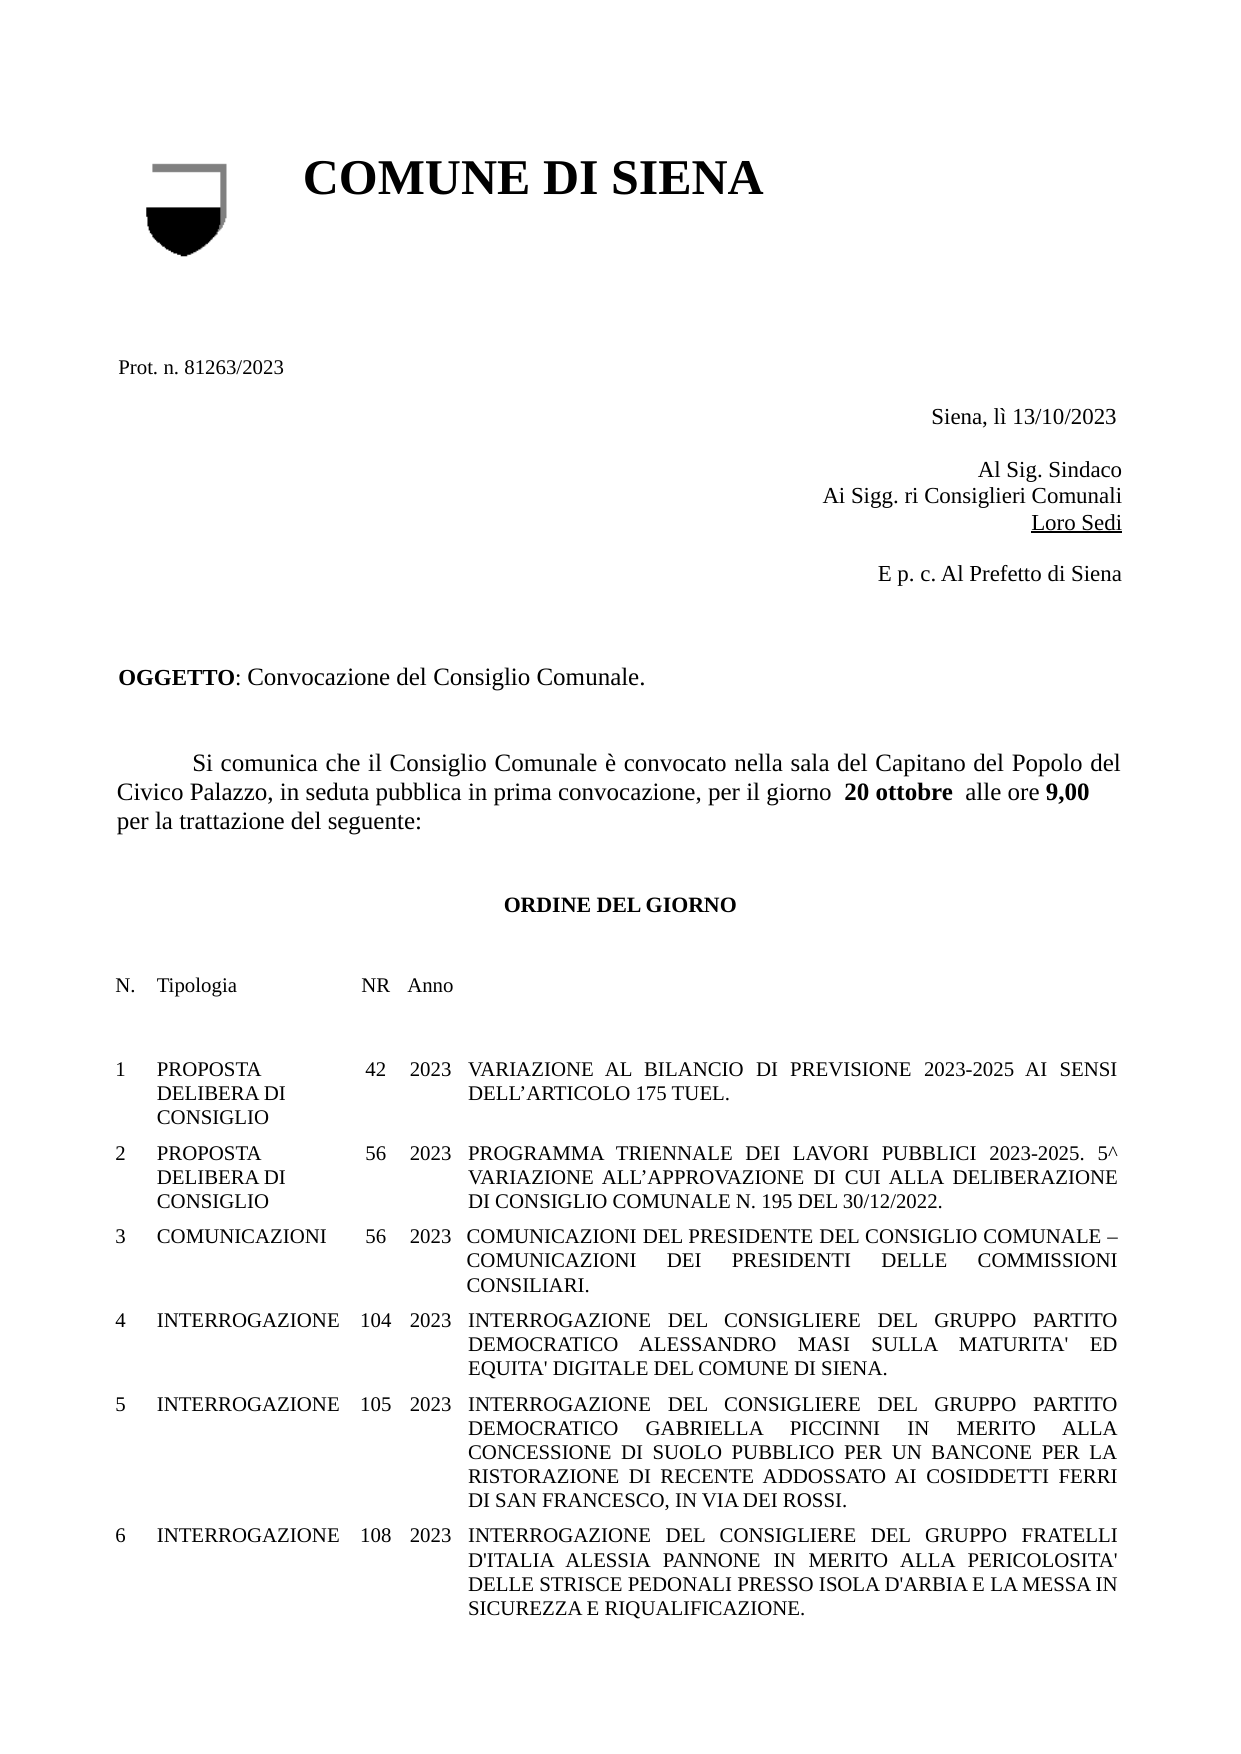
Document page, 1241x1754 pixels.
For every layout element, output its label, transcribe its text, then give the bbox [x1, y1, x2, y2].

table_cell 42 [353, 1051, 398, 1135]
text ORDINE DEL GIORNO [118, 892, 1122, 917]
table_cell INTERROGAZIONE DEL CONSIGLIERE DEL GRUPPO FRATELLI D'ITALIA ALESSIA PANNONE IN MERITO ALLA PERICOLOSITA' DELLE STRISCE PEDONALI PRESSO ISOLA D'ARBIA E LA MESSA IN SICUREZZA E RIQUALIFICAZIONE. [462, 1518, 1124, 1625]
table_cell INTERROGAZIONE DEL CONSIGLIERE DEL GRUPPO PARTITO DEMOCRATICO ALESSANDRO MASI SULLA MATURITA' ED EQUITA' DIGITALE DEL COMUNE DI SIENA. [462, 1302, 1124, 1386]
table_cell 2023 [398, 1386, 462, 1518]
text Si comunica che il Consiglio Comunale è convocato nella sala del Capitano del Popolo del Civico Palazzo, in seduta pubblica in prima convocazione, per il giorno 20 ottobre alle ore 9,00 [117, 748, 1122, 806]
table_header Anno [398, 968, 462, 1051]
table_cell COMUNICAZIONI [151, 1219, 353, 1302]
table_cell Loro Sedi [118, 509, 1122, 535]
table_cell Ai Sigg. ri Consiglieri Comunali [118, 482, 1122, 508]
table_cell 105 [353, 1386, 398, 1518]
table_header [462, 968, 1124, 1051]
table_cell 1 [109, 1051, 151, 1135]
table_cell 2023 [398, 1051, 462, 1135]
table_cell 56 [353, 1219, 398, 1302]
table_cell 108 [353, 1518, 398, 1625]
table_cell PROPOSTA DELIBERA DI CONSIGLIO [151, 1051, 353, 1135]
table_cell 6 [109, 1518, 151, 1625]
table_header Tipologia [151, 968, 353, 1051]
table_cell PROGRAMMA TRIENNALE DEI LAVORI PUBBLICI 2023-2025. 5^ VARIAZIONE ALL’APPROVAZIONE DI CUI ALLA DELIBERAZIONE DI CONSIGLIO COMUNALE N. 195 DEL 30/12/2022. [462, 1135, 1124, 1219]
table_cell 2023 [398, 1302, 462, 1386]
table_cell COMUNICAZIONI DEL PRESIDENTE DEL CONSIGLIO COMUNALE – COMUNICAZIONI DEI PRESIDENTI DELLE COMMISSIONI CONSILIARI. [462, 1219, 1124, 1302]
table_cell 2023 [398, 1135, 462, 1219]
table_cell 2023 [398, 1518, 462, 1625]
table_header Siena, lì 13/10/2023 [694, 403, 1129, 456]
picture [134, 156, 255, 274]
table_cell 2023 [398, 1219, 462, 1302]
table_cell INTERROGAZIONE [151, 1302, 353, 1386]
table_header Al Sig. Sindaco [118, 456, 1122, 482]
table_cell 104 [353, 1302, 398, 1386]
table_header NR [353, 968, 398, 1051]
text OGGETTO: Convocazione del Consiglio Comunale. [118, 662, 1122, 691]
table_header [111, 148, 295, 283]
table_cell 2 [109, 1135, 151, 1219]
table_cell 3 [109, 1219, 151, 1302]
table_cell 56 [353, 1135, 398, 1219]
table_header N. [109, 968, 151, 1051]
table_cell INTERROGAZIONE [151, 1386, 353, 1518]
table_cell VARIAZIONE AL BILANCIO DI PREVISIONE 2023-2025 AI SENSI DELL’ARTICOLO 175 TUEL. [462, 1051, 1124, 1135]
table_cell 5 [109, 1386, 151, 1518]
text Prot. n. 81263/2023 [118, 355, 1122, 379]
table_cell E p. c. Al Prefetto di Siena [118, 560, 1122, 586]
table_cell 4 [109, 1302, 151, 1386]
table_cell [118, 535, 1122, 560]
text per la trattazione del seguente: [117, 806, 1122, 834]
table_cell PROPOSTA DELIBERA DI CONSIGLIO [151, 1135, 353, 1219]
table_cell INTERROGAZIONE [151, 1518, 353, 1625]
table_cell INTERROGAZIONE DEL CONSIGLIERE DEL GRUPPO PARTITO DEMOCRATICO GABRIELLA PICCINNI IN MERITO ALLA CONCESSIONE DI SUOLO PUBBLICO PER UN BANCONE PER LA RISTORAZIONE DI RECENTE ADDOSSATO AI COSIDDETTI FERRI DI SAN FRANCESCO, IN VIA DEI ROSSI. [462, 1386, 1124, 1518]
table_header COMUNE DI SIENA [295, 148, 1129, 283]
